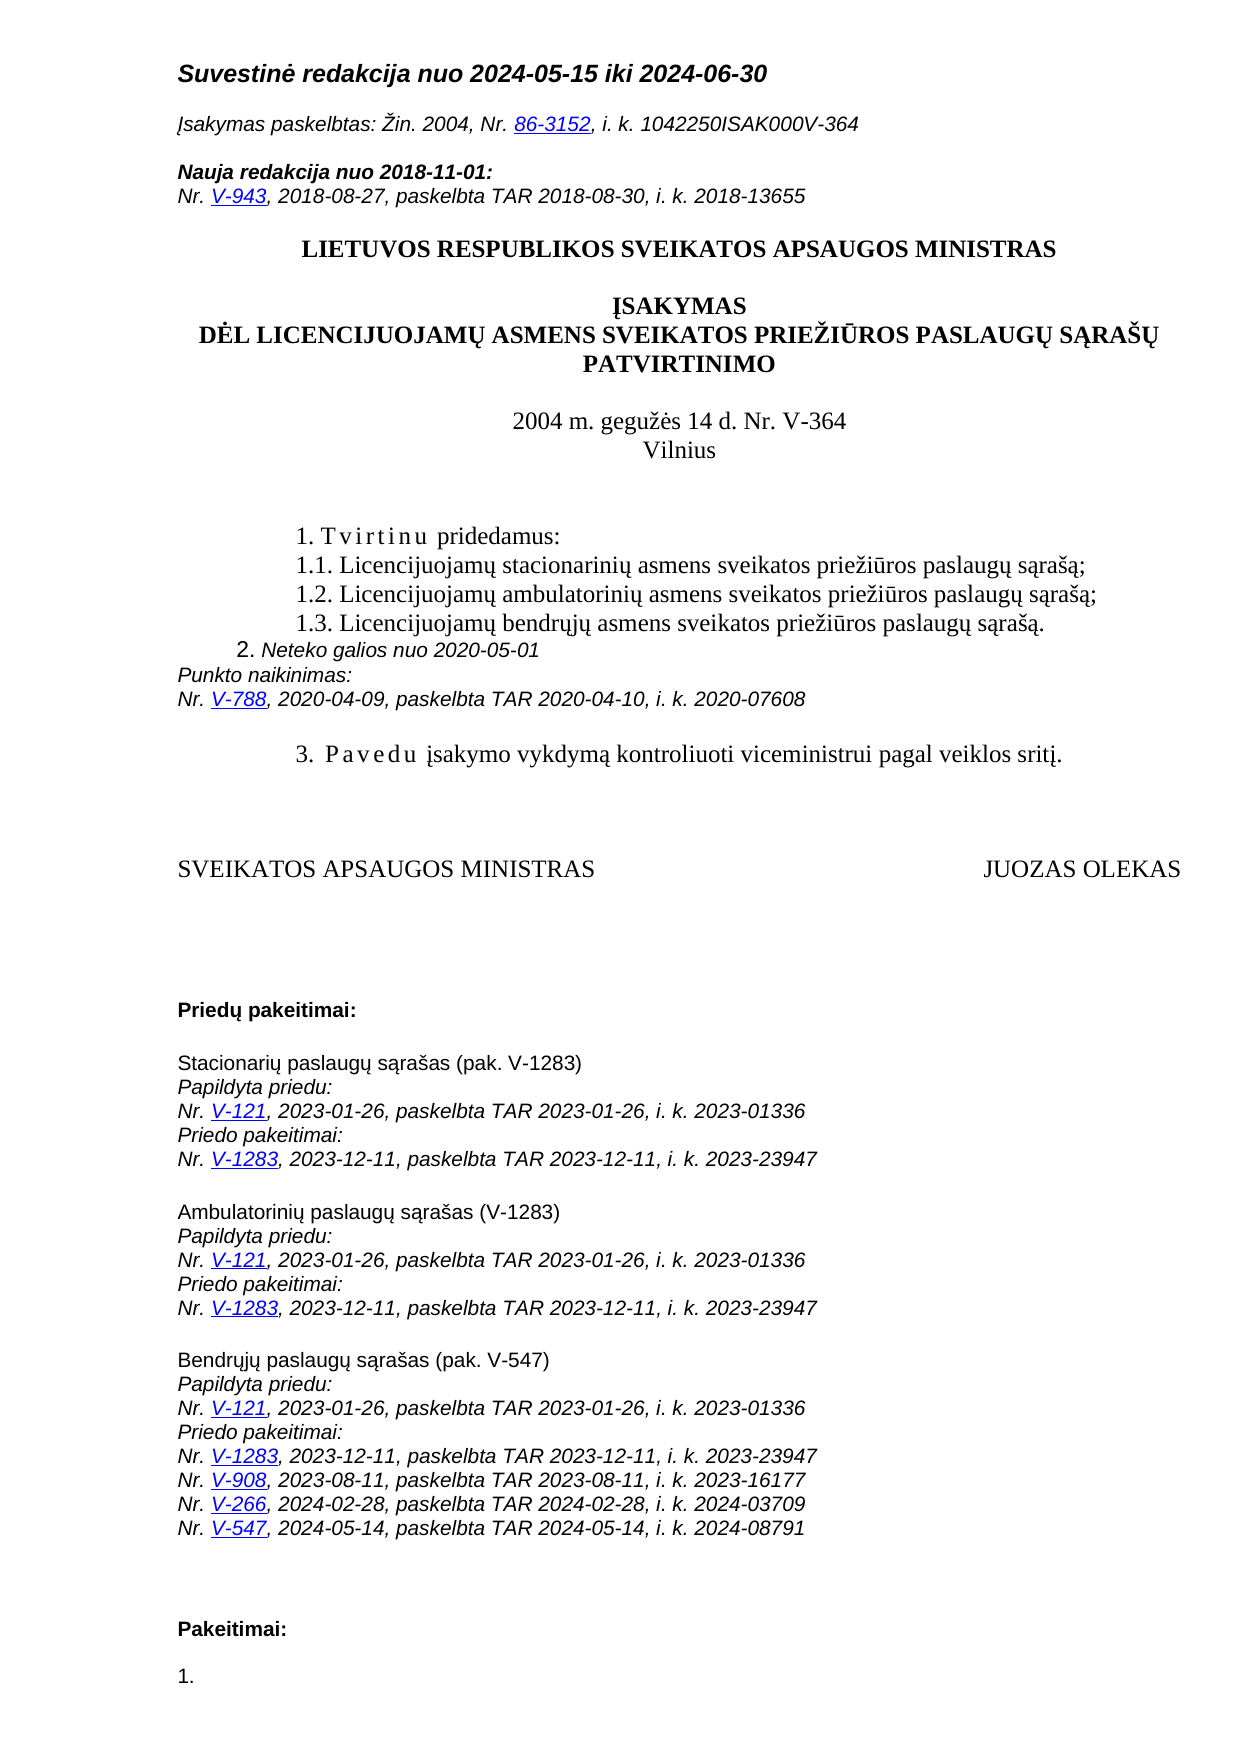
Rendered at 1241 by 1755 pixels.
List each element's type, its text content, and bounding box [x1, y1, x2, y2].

text Nr. V-908, 2023-08-11, paskelbta TAR 2023-08-11, i. k. 2023-16177 [177, 1468, 1181, 1492]
text Priedo pakeitimai: [177, 1123, 1181, 1147]
text Punkto naikinimas: [177, 663, 1181, 687]
text Priedo pakeitimai: [177, 1420, 1181, 1444]
text Papildyta priedu: [177, 1223, 1181, 1247]
text 3. Pavedu įsakymo vykdymą kontroliuoti viceministrui pagal veiklos sritį. [177, 739, 1181, 768]
text 1.3. Licencijuojamų bendrųjų asmens sveikatos priežiūros paslaugų sąrašą. [277, 608, 1181, 636]
text LIETUVOS RESPUBLIKOS SVEIKATOS APSAUGOS MINISTRAS [177, 234, 1181, 263]
text Priedų pakeitimai: [177, 998, 1181, 1022]
text Nr. V-547, 2024-05-14, paskelbta TAR 2024-05-14, i. k. 2024-08791 [177, 1516, 1181, 1540]
text Nr. V-1283, 2023-12-11, paskelbta TAR 2023-12-11, i. k. 2023-23947 [177, 1295, 1181, 1319]
text Nr. V-788, 2020-04-09, paskelbta TAR 2020-04-10, i. k. 2020-07608 [177, 687, 1181, 711]
text Nr. V-121, 2023-01-26, paskelbta TAR 2023-01-26, i. k. 2023-01336 [177, 1099, 1181, 1123]
text Priedo pakeitimai: [177, 1271, 1181, 1295]
text Vilnius [177, 435, 1181, 464]
text 1. [177, 1664, 1181, 1688]
text Papildyta priedu: [177, 1075, 1181, 1099]
text DĖL LICENCIJUOJAMŲ ASMENS SVEIKATOS PRIEŽIŪROS PASLAUGŲ SĄRAŠŲ PATVIRTINIMO [177, 320, 1181, 378]
text Nr. V-266, 2024-02-28, paskelbta TAR 2024-02-28, i. k. 2024-03709 [177, 1492, 1181, 1516]
text Pakeitimai: [177, 1616, 1181, 1640]
text 1. Tvirtinu pridedamus: [277, 521, 1181, 550]
text Ambulatorinių paslaugų sąrašas (V-1283) [177, 1199, 1181, 1223]
text Nr. V-943, 2018-08-27, paskelbta TAR 2018-08-30, i. k. 2018-13655 [177, 184, 1181, 208]
text Įsakymas paskelbtas: Žin. 2004, Nr. 86-3152, i. k. 1042250ISAK000V-364 [177, 112, 1181, 136]
text SVEIKATOS APSAUGOS MINISTRAS JUOZAS OLEKAS [177, 854, 1181, 883]
text Nr. V-121, 2023-01-26, paskelbta TAR 2023-01-26, i. k. 2023-01336 [177, 1396, 1181, 1420]
text Nr. V-121, 2023-01-26, paskelbta TAR 2023-01-26, i. k. 2023-01336 [177, 1247, 1181, 1271]
text Nr. V-1283, 2023-12-11, paskelbta TAR 2023-12-11, i. k. 2023-23947 [177, 1147, 1181, 1171]
text Suvestinė redakcija nuo 2024-05-15 iki 2024-06-30 [177, 59, 1181, 88]
text Nr. V-1283, 2023-12-11, paskelbta TAR 2023-12-11, i. k. 2023-23947 [177, 1444, 1181, 1468]
text Bendrųjų paslaugų sąrašas (pak. V-547) [177, 1348, 1181, 1372]
text Nauja redakcija nuo 2018-11-01: [177, 160, 1181, 184]
text 2004 m. gegužės 14 d. Nr. V-364 [177, 406, 1181, 435]
text Stacionarių paslaugų sąrašas (pak. V-1283) [177, 1051, 1181, 1075]
text 2. Neteko galios nuo 2020-05-01 [177, 636, 1181, 663]
text 1.1. Licencijuojamų stacionarinių asmens sveikatos priežiūros paslaugų sąrašą; [277, 550, 1181, 579]
text Papildyta priedu: [177, 1372, 1181, 1396]
text 1.2. Licencijuojamų ambulatorinių asmens sveikatos priežiūros paslaugų sąrašą; [277, 579, 1181, 608]
text ĮSAKYMAS [177, 291, 1181, 320]
